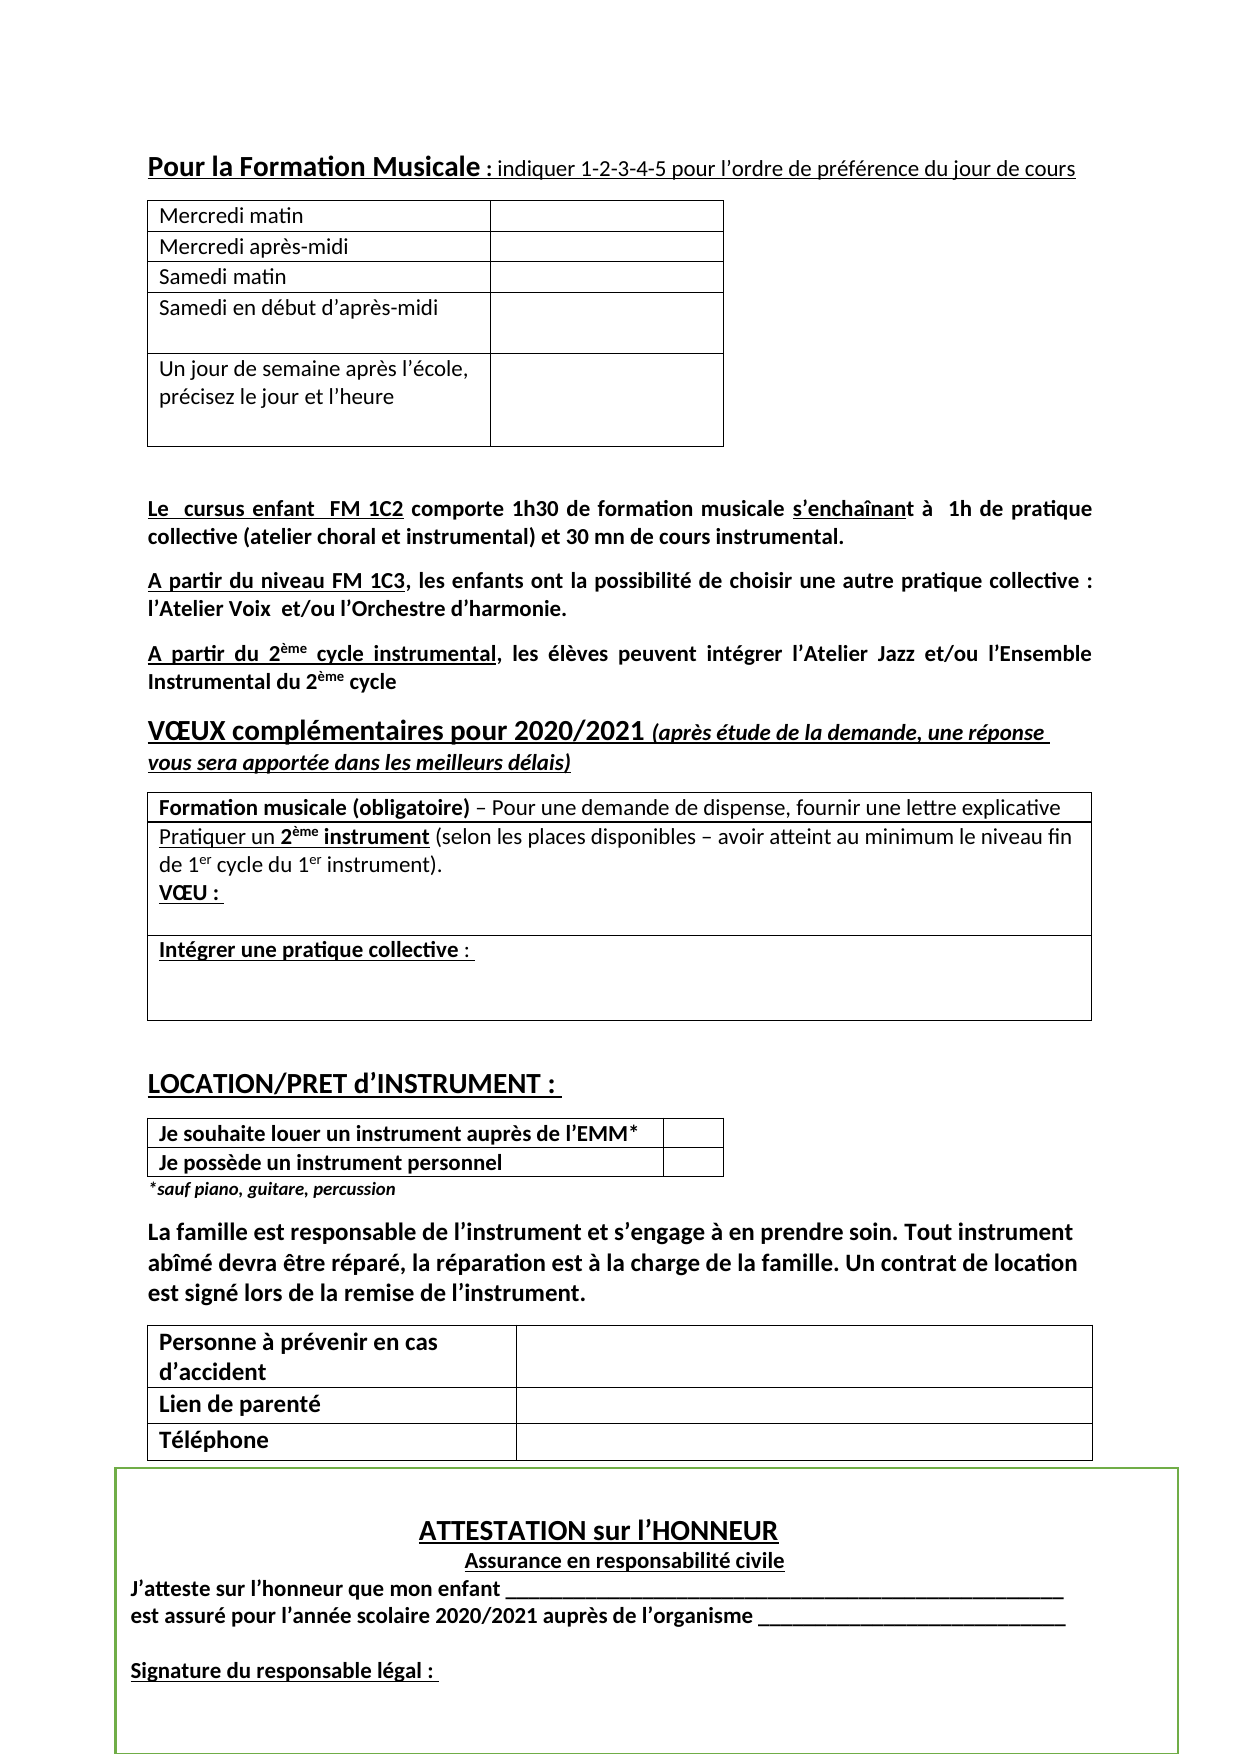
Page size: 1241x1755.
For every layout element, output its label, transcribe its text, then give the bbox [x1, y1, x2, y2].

text La famille est responsable de l’instrument et s’engage à en prendre soin. Tout instrument abîmé devra être réparé, la réparation est à la charge de la famille. Un contrat de location est signé lors de la remise de l’instrument. [148, 1216, 1093, 1308]
table_cell Lien de parenté [148, 1388, 516, 1423]
table_cell Intégrer une pratique collective : [148, 936, 1091, 1019]
table_cell Téléphone [148, 1424, 516, 1460]
table_cell [491, 354, 723, 446]
table_cell Je possède un instrument personnel [148, 1148, 663, 1176]
table_cell Un jour de semaine après l’école, précisez le jour et l’heure [148, 354, 490, 446]
table_cell [517, 1388, 1092, 1423]
table_cell [491, 232, 723, 261]
text *sauf piano, guitare, percussion [148, 1177, 1093, 1200]
table_cell [491, 262, 723, 292]
text Pour la Formation Musicale : indiquer 1-2-3-4-5 pour l’ordre de préférence du jour de cours [148, 148, 1093, 183]
text A partir du niveau FM 1C3, les enfants ont la possibilité de choisir une autre pratique collective : l’Atelier Voix et/ou l’Orchestre d’harmonie. [148, 567, 1093, 623]
table_cell [664, 1148, 723, 1176]
table_header Mercredi matin [148, 201, 490, 231]
table_header Je souhaite louer un instrument auprès de l’EMM* [148, 1119, 663, 1147]
table_cell Samedi en début d’après-midi [148, 293, 490, 353]
table_header Formation musicale (obligatoire) – Pour une demande de dispense, fournir une lettre explicative [148, 793, 1091, 821]
table_cell Mercredi après-midi [148, 232, 490, 261]
text LOCATION/PRET d’INSTRUMENT : [148, 1065, 1093, 1101]
table_cell Pratiquer un 2ème instrument (selon les places disponibles – avoir atteint au minimum le niveau fin de 1er cycle du 1er instrument). VŒU : [148, 823, 1091, 934]
table_header [517, 1326, 1092, 1387]
text Le cursus enfant FM 1C2 comporte 1h30 de formation musicale s’enchaînant à 1h de pratique collective (atelier choral et instrumental) et 30 mn de cours instrumental. [148, 494, 1093, 550]
table_cell [491, 293, 723, 353]
text VŒUX complémentaires pour 2020/2021 (après étude de la demande, une réponse vous sera apportée dans les meilleurs délais) [148, 712, 1093, 776]
text A partir du 2ème cycle instrumental, les élèves peuvent intégrer l’Atelier Jazz et/ou l’Ensemble Instrumental du 2ème cycle [148, 639, 1093, 695]
table_header [664, 1119, 723, 1147]
table_cell [517, 1424, 1092, 1460]
table_cell Samedi matin [148, 262, 490, 292]
table_header Personne à prévenir en cas d’accident [148, 1326, 516, 1387]
table_header [491, 201, 723, 231]
